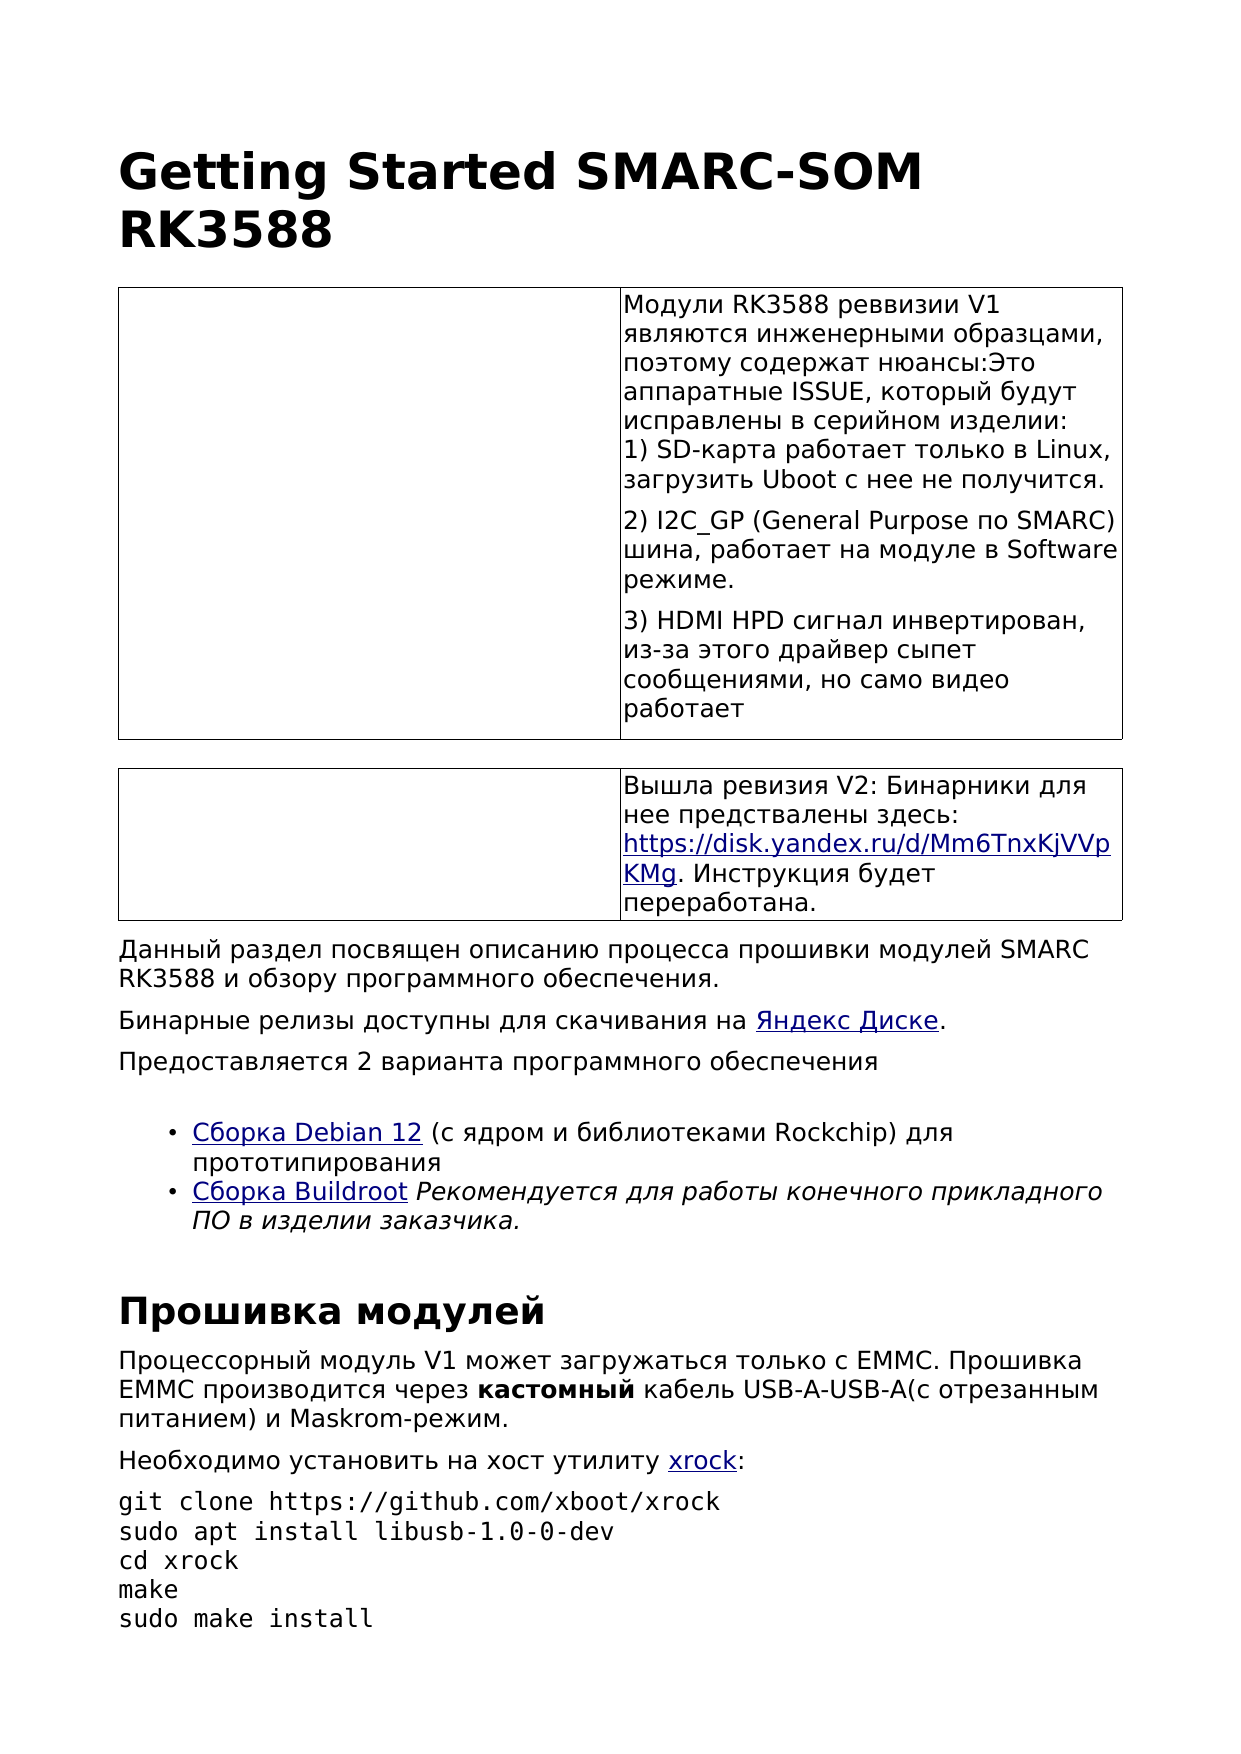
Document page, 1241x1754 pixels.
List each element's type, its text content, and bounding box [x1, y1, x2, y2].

list Сборка Buildroot Рекомендуется для работы конечного прикладного ПО в изделии заказчика. [177, 1177, 1122, 1235]
table_header [119, 769, 620, 920]
table_header Модули RK3588 реввизии V1 являются инженерными образцами, поэтому содержат нюансы:Это аппаратные ISSUE, который будут исправлены в серийном изделии: 1) SD-карта работает только в Linux, загрузить Uboot с нее не получится. 2) I2C_GP (General Purpose по SMARC) шина, работает на модуле в Software режиме. 3) HDMI HPD сигнал инвертирован, из-за этого драйвер сыпет сообщениями, но само видео работает [621, 288, 1122, 739]
text Предоставляется 2 варианта программного обеспечения [118, 1047, 1122, 1077]
table_header Вышла ревизия V2: Бинарники для нее предствалены здесь: https://disk.yandex.ru/d/Mm6TnxKjVVpKMg. Инструкция будет переработана. [621, 769, 1122, 920]
text git clone https://github.com/xboot/xrock sudo apt install libusb-1.0-0-dev cd xrock make sudo make install [118, 1488, 1122, 1633]
subtitle Прошивка модулей [118, 1290, 1122, 1333]
text Необходимо установить на хост утилиту xrock: [118, 1446, 1122, 1475]
table_header [119, 288, 620, 739]
list Сборка Debian 12 (с ядром и библиотеками Rockchip) для прототипирования [177, 1119, 1122, 1177]
text Данный раздел посвящен описанию процесса прошивки модулей SMARC RK3588 и обзору программного обеспечения. [118, 935, 1122, 993]
subtitle Getting Started SMARC-SOM RK3588 [118, 143, 1122, 259]
text Процессорный модуль V1 может загружаться только с EMMC. Прошивка EMMC производится через кастомный кабель USB-A-USB-A(с отрезанным питанием) и Maskrom-режим. [118, 1346, 1122, 1433]
text Бинарные релизы доступны для скачивания на Яндекс Диске. [118, 1006, 1122, 1035]
